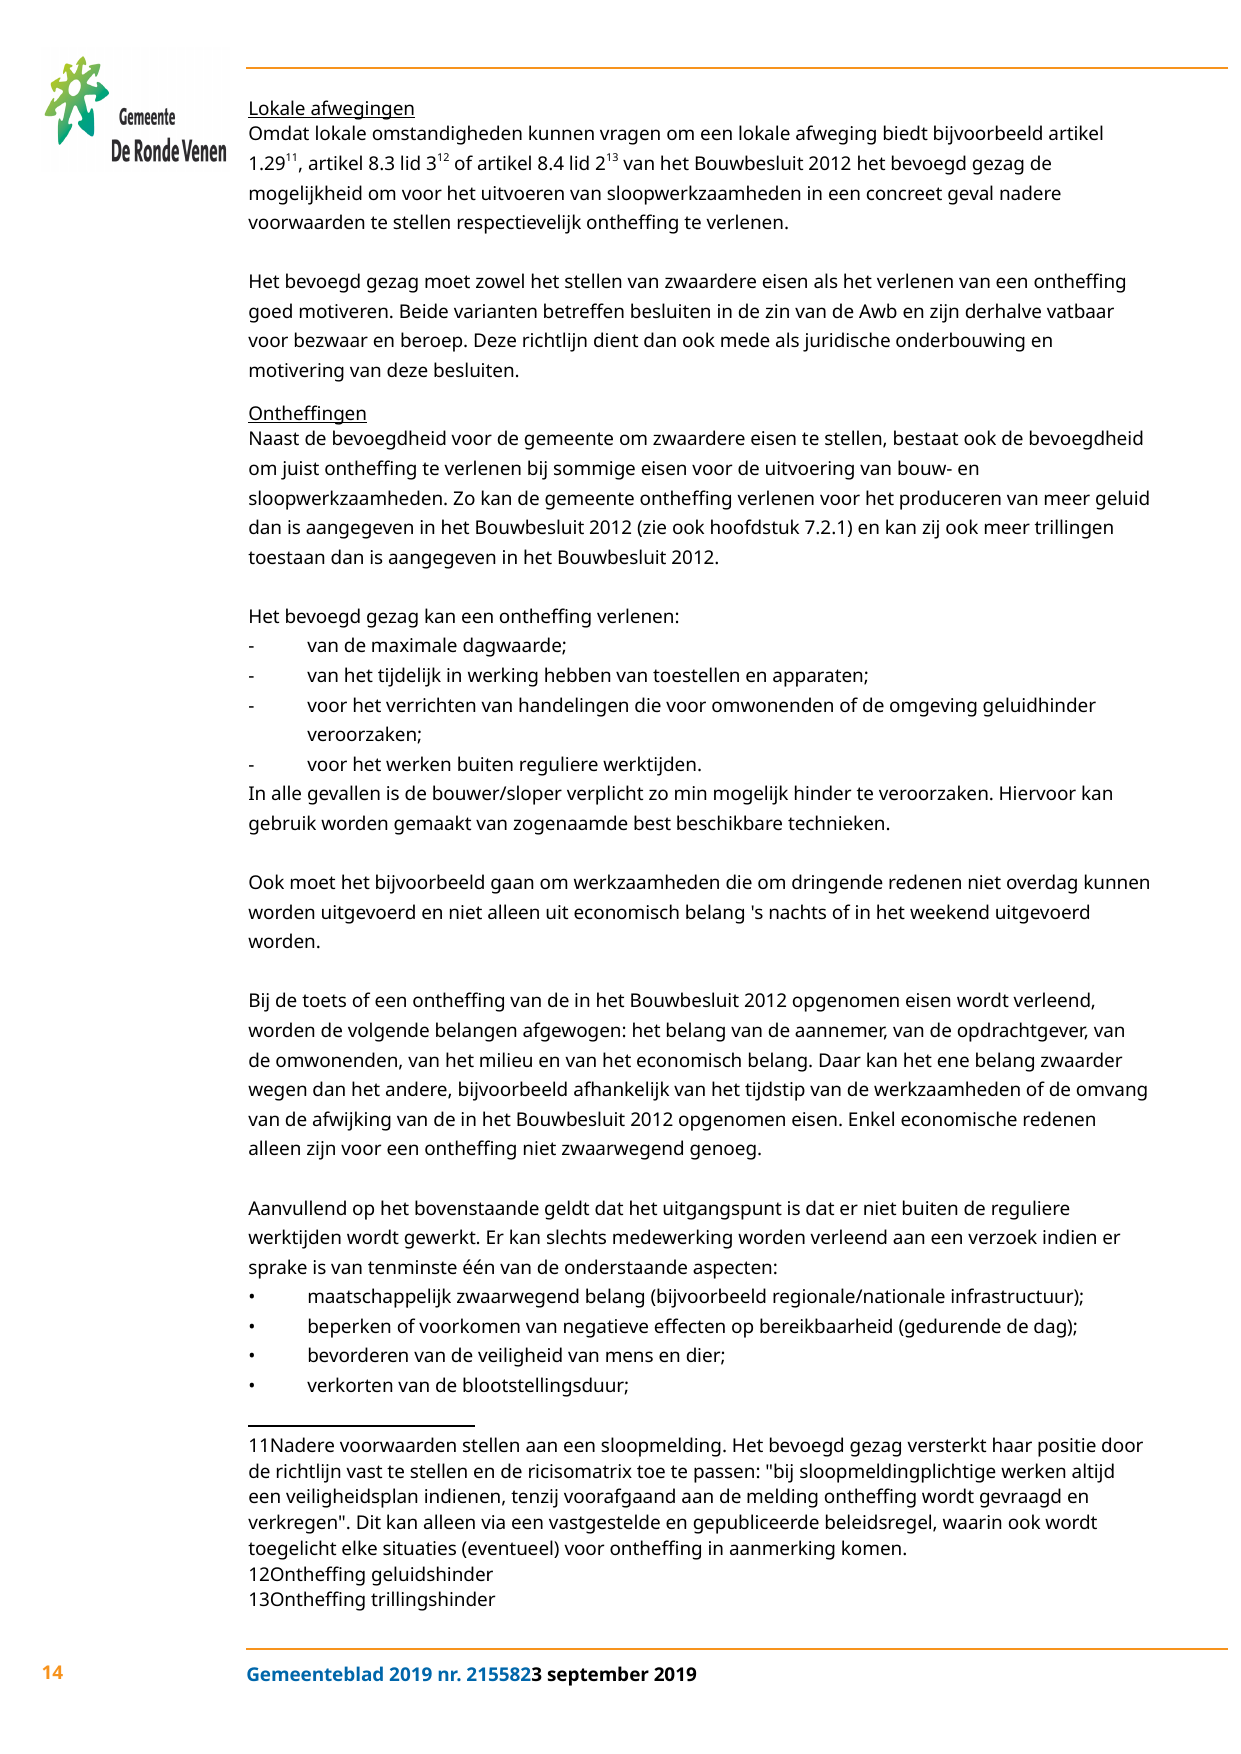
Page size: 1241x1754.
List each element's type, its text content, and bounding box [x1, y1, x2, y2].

list maatschappelijk zwaarwegend belang (bijvoorbeeld regionale/nationale infrastructuur); [248, 1283, 1152, 1309]
list van de maximale dagwaarde; [248, 633, 1152, 658]
text Omdat lokale omstandigheden kunnen vragen om een lokale afweging biedt bijvoorbeeld artikel 1.29, artikel 8.3 lid 3 of artikel 8.4 lid 2 van het Bouwbesluit 2012 het bevoegd gezag de mogelijkheid om voor het uitvoeren van sloopwerkzaamheden in een concreet geval nadere voorwaarden te stellen respectievelijk ontheffing te verlenen. [248, 121, 1152, 235]
text Ontheffingen [248, 400, 1152, 426]
text Ook moet het bijvoorbeeld gaan om werkzaamheden die om dringende redenen niet overdag kunnen worden uitgevoerd en niet alleen uit economisch belang 's nachts of in het weekend uitgevoerd worden. [248, 869, 1152, 954]
picture [41, 47, 231, 172]
table_header Het bevoegd gezag moet zowel het stellen van zwaardere eisen als het verlenen van een ontheffing goed motiveren. Beide varianten betreffen besluiten in de zin van de Awb en zijn derhalve vatbaar voor bezwaar en beroep. Deze richtlijn dient dan ook mede als juridische onderbouwing en motivering van deze besluiten. [248, 269, 1152, 383]
text Aanvullend op het bovenstaande geldt dat het uitgangspunt is dat er niet buiten de reguliere werktijden wordt gewerkt. Er kan slechts medewerking worden verleend aan een verzoek indien er sprake is van tenminste één van de onderstaande aspecten: [248, 1195, 1152, 1279]
text In alle gevallen is de bouwer/sloper verplicht zo min mogelijk hinder te veroorzaken. Hiervoor kan gebruik worden gemaakt van zogenaamde best beschikbare technieken. [248, 781, 1152, 836]
list verkorten van de blootstellingsduur; [248, 1372, 1152, 1398]
text Lokale afwegingen [248, 95, 1152, 121]
text Naast de bevoegdheid voor de gemeente om zwaardere eisen te stellen, bestaat ook de bevoegdheid om juist ontheffing te verlenen bij sommige eisen voor de uitvoering van bouw- en sloopwerkzaamheden. Zo kan de gemeente ontheffing verlenen voor het produceren van meer geluid dan is aangegeven in het Bouwbesluit 2012 (zie ook hoofdstuk 7.2.1) en kan zij ook meer trillingen toestaan dan is aangegeven in het Bouwbesluit 2012. [248, 426, 1152, 569]
list bevorderen van de veiligheid van mens en dier; [248, 1343, 1152, 1368]
text Bij de toets of een ontheffing van de in het Bouwbesluit 2012 opgenomen eisen wordt verleend, worden de volgende belangen afgewogen: het belang van de aannemer, van de opdrachtgever, van de omwonenden, van het milieu en van het economisch belang. Daar kan het ene belang zwaarder wegen dan het andere, bijvoorbeeld afhankelijk van het tijdstip van de werkzaamheden of de omvang van de afwijking van de in het Bouwbesluit 2012 opgenomen eisen. Enkel economische redenen alleen zijn voor een ontheffing niet zwaarwegend genoeg. [248, 988, 1152, 1161]
list beperken of voorkomen van negatieve effecten op bereikbaarheid (gedurende de dag); [248, 1313, 1152, 1339]
list van het tijdelijk in werking hebben van toestellen en apparaten; [248, 662, 1152, 688]
list voor het verrichten van handelingen die voor omwonenden of de omgeving geluidhinder veroorzaken; [248, 692, 1152, 747]
text Ontheffing geluidshinder [248, 1561, 1152, 1586]
text Ontheffing trillingshinder [248, 1586, 1152, 1612]
list voor het werken buiten reguliere werktijden. [248, 751, 1152, 777]
text Het bevoegd gezag kan een ontheffing verlenen: [248, 603, 1152, 629]
text Nadere voorwaarden stellen aan een sloopmelding. Het bevoegd gezag versterkt haar positie door de richtlijn vast te stellen en de ricisomatrix toe te passen: "bij sloopmeldingplichtige werken altijd een veiligheidsplan indienen, tenzij voorafgaand aan de melding ontheffing wordt gevraagd en verkregen". Dit kan alleen via een vastgestelde en gepubliceerde beleidsregel, waarin ook wordt toegelicht elke situaties (eventueel) voor ontheffing in aanmerking komen. [248, 1432, 1152, 1561]
